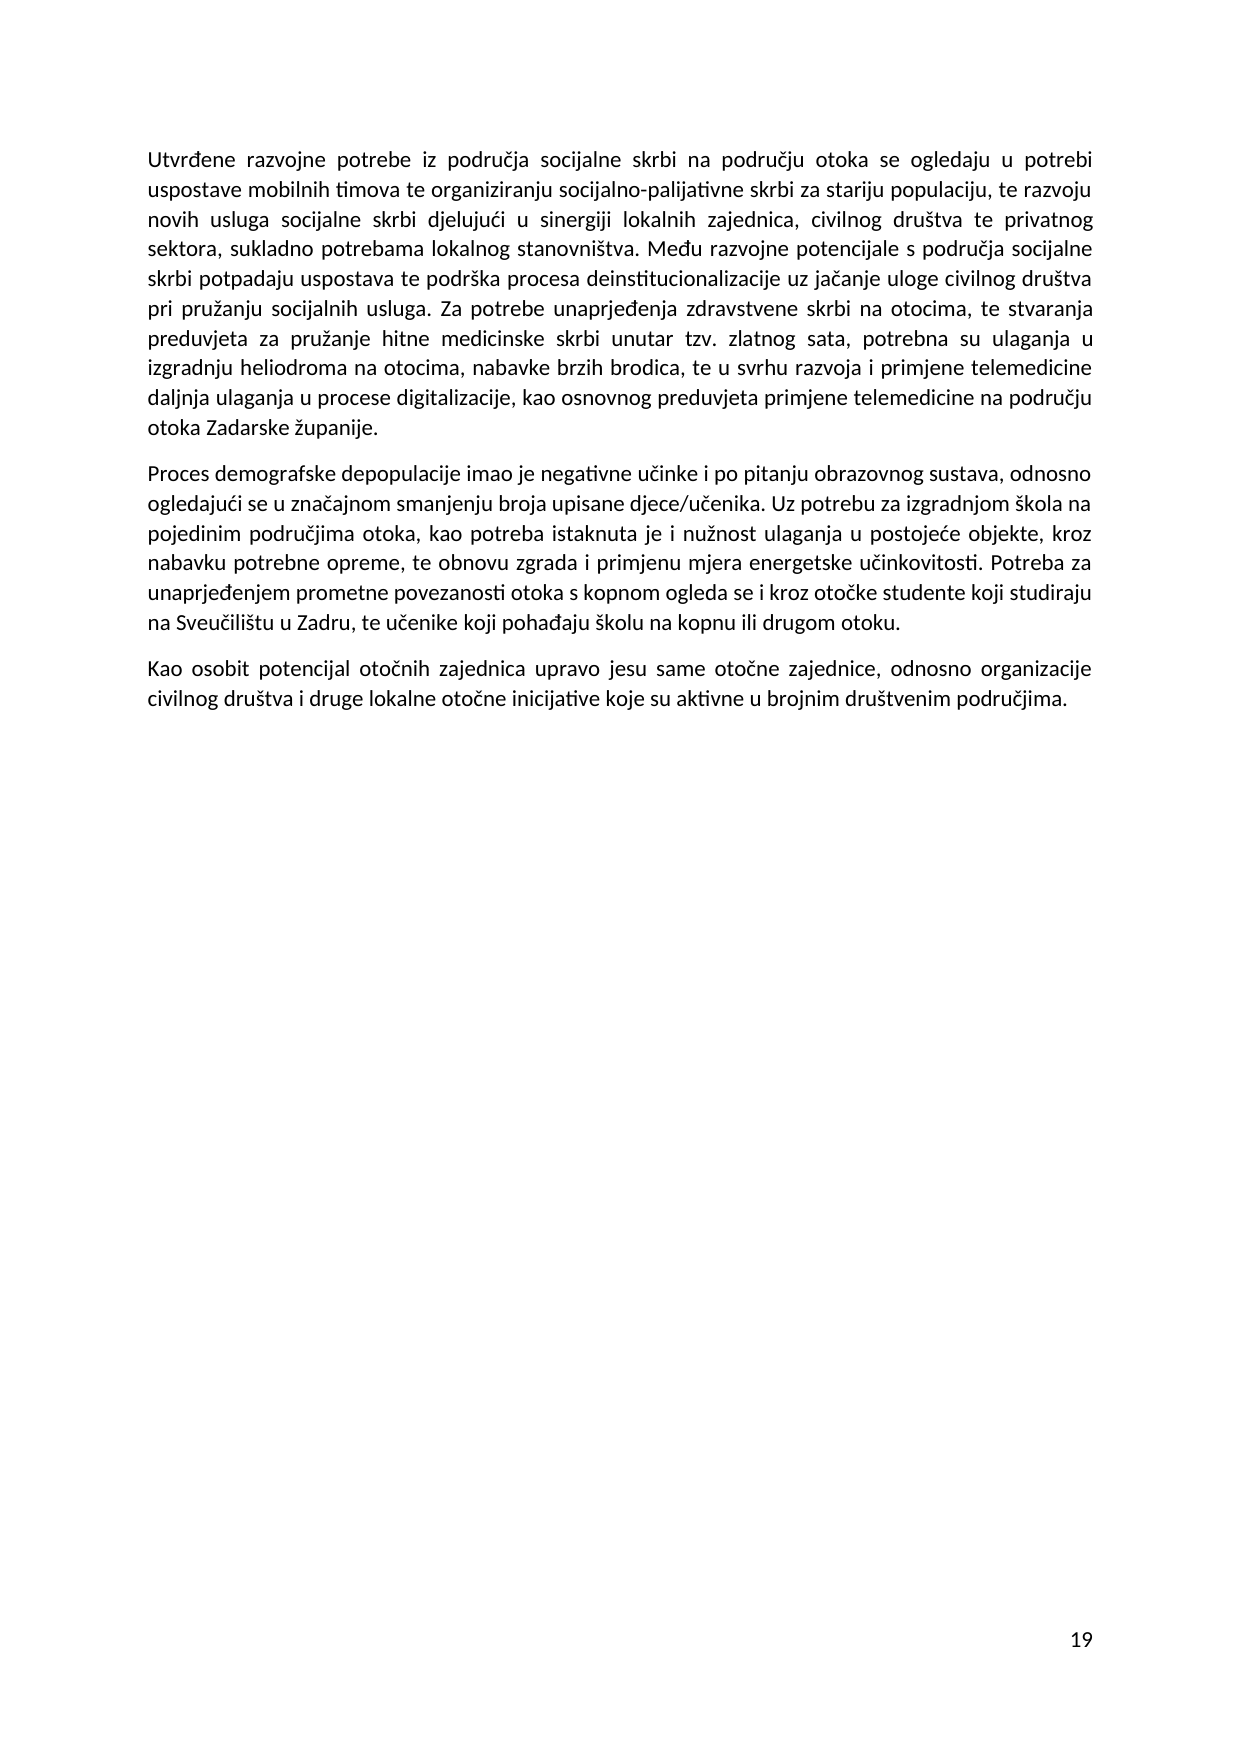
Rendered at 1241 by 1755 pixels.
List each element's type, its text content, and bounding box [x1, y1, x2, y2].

text Kao osobit potencijal otočnih zajednica upravo jesu same otočne zajednice, odnosno organizacije civilnog društva i druge lokalne otočne inicijative koje su aktivne u brojnim društvenim područjima. [147, 654, 1093, 712]
text Proces demografske depopulacije imao je negativne učinke i po pitanju obrazovnog sustava, odnosno ogledajući se u značajnom smanjenju broja upisane djece/učenika. Uz potrebu za izgradnjom škola na pojedinim područjima otoka, kao potreba istaknuta je i nužnost ulaganja u postojeće objekte, kroz nabavku potrebne opreme, te obnovu zgrada i primjenu mjera energetske učinkovitosti. Potreba za unaprjeđenjem prometne povezanosti otoka s kopnom ogleda se i kroz otočke studente koji studiraju na Sveučilištu u Zadru, te učenike koji pohađaju školu na kopnu ili drugom otoku. [147, 459, 1093, 636]
text Utvrđene razvojne potrebe iz područja socijalne skrbi na području otoka se ogledaju u potrebi uspostave mobilnih timova te organiziranju socijalno-palijativne skrbi za stariju populaciju, te razvoju novih usluga socijalne skrbi djelujući u sinergiji lokalnih zajednica, civilnog društva te privatnog sektora, sukladno potrebama lokalnog stanovništva. Među razvojne potencijale s područja socijalne skrbi potpadaju uspostava te podrška procesa deinstitucionalizacije uz jačanje uloge civilnog društva pri pružanju socijalnih usluga. Za potrebe unaprjeđenja zdravstvene skrbi na otocima, te stvaranja preduvjeta za pružanje hitne medicinske skrbi unutar tzv. zlatnog sata, potrebna su ulaganja u izgradnju heliodroma na otocima, nabavke brzih brodica, te u svrhu razvoja i primjene telemedicine daljnja ulaganja u procese digitalizacije, kao osnovnog preduvjeta primjene telemedicine na području otoka Zadarske županije. [147, 146, 1094, 441]
